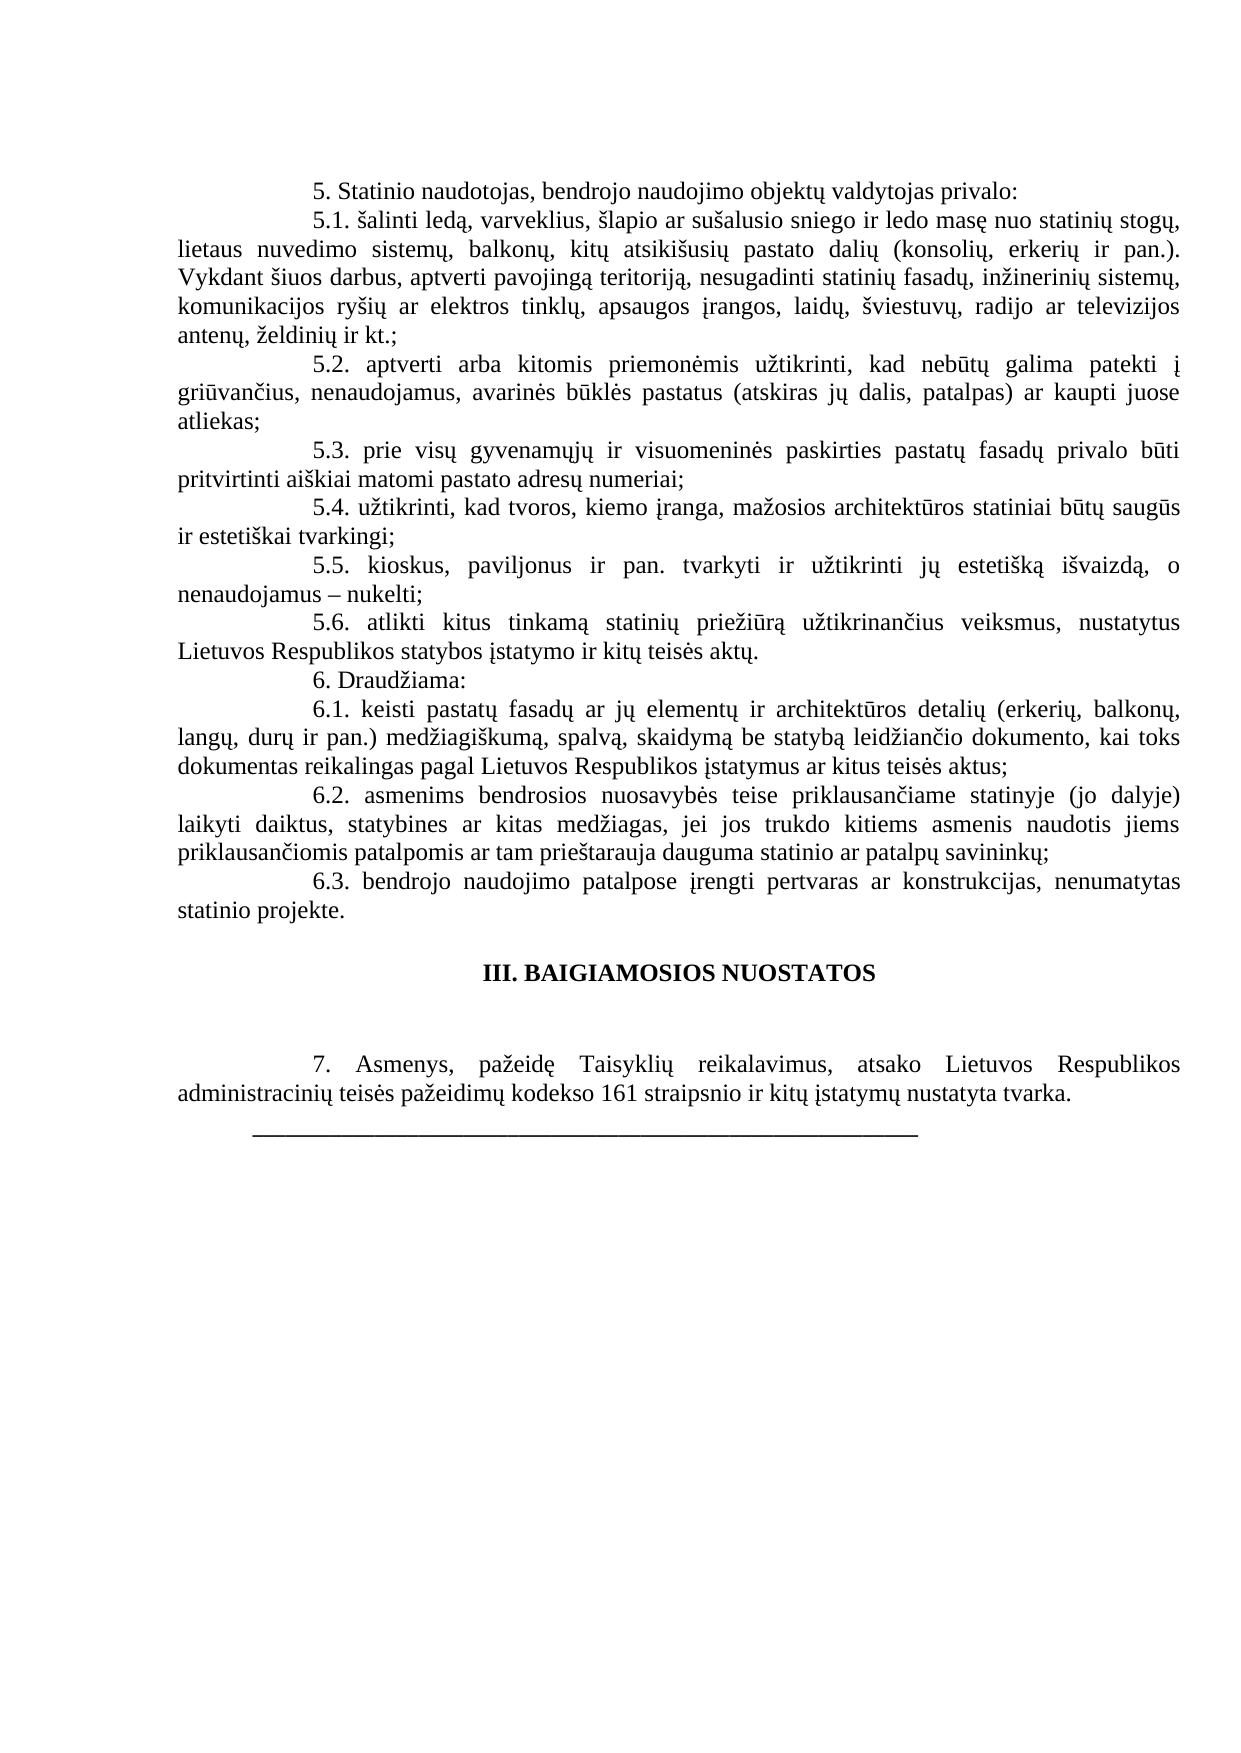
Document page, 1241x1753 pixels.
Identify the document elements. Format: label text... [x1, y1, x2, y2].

text III. BAIGIAMOSIOS NUOSTATOS [177, 958, 1181, 987]
text 5.6. atlikti kitus tinkamą statinių priežiūrą užtikrinančius veiksmus, nustatytus Lietuvos Respublikos statybos įstatymo ir kitų teisės aktų. [177, 607, 1181, 665]
text 5.1. šalinti ledą, varveklius, šlapio ar sušalusio sniego ir ledo masę nuo statinių stogų, lietaus nuvedimo sistemų, balkonų, kitų atsikišusių pastato dalių (konsolių, erkerių ir pan.). Vykdant šiuos darbus, aptverti pavojingą teritoriją, nesugadinti statinių fasadų, inžinerinių sistemų, komunikacijos ryšių ar elektros tinklų, apsaugos įrangos, laidų, šviestuvų, radijo ar televizijos antenų, želdinių ir kt.; [177, 205, 1181, 349]
text 6.1. keisti pastatų fasadų ar jų elementų ir architektūros detalių (erkerių, balkonų, langų, durų ir pan.) medžiagiškumą, spalvą, skaidymą be statybą leidžiančio dokumento, kai toks dokumentas reikalingas pagal Lietuvos Respublikos įstatymus ar kitus teisės aktus; [177, 694, 1181, 780]
text 5.5. kioskus, paviljonus ir pan. tvarkyti ir užtikrinti jų estetišką išvaizdą, o nenaudojamus – nukelti; [177, 550, 1181, 607]
text 5.2. aptverti arba kitomis priemonėmis užtikrinti, kad nebūtų galima patekti į griūvančius, nenaudojamus, avarinės būklės pastatus (atskiras jų dalis, patalpas) ar kaupti juose atliekas; [177, 349, 1181, 435]
text 5.3. prie visų gyvenamųjų ir visuomeninės paskirties pastatų fasadų privalo būti pritvirtinti aiškiai matomi pastato adresų numeriai; [177, 435, 1181, 492]
text 5.4. užtikrinti, kad tvoros, kiemo įranga, mažosios architektūros statiniai būtų saugūs ir estetiškai tvarkingi; [177, 492, 1181, 550]
text 6.2. asmenims bendrosios nuosavybės teise priklausančiame statinyje (jo dalyje) laikyti daiktus, statybines ar kitas medžiagas, jei jos trukdo kitiems asmenis naudotis jiems priklausančiomis patalpomis ar tam prieštarauja dauguma statinio ar patalpų savininkų; [177, 780, 1181, 866]
text 6. Draudžiama: [177, 665, 1181, 694]
text 5. Statinio naudotojas, bendrojo naudojimo objektų valdytojas privalo: [177, 176, 1181, 205]
text 7. Asmenys, pažeidę Taisyklių reikalavimus, atsako Lietuvos Respublikos administracinių teisės pažeidimų kodekso 161 straipsnio ir kitų įstatymų nustatyta tvarka. [177, 1049, 1181, 1107]
text ____________________________________________________________ [177, 1107, 1181, 1141]
text 6.3. bendrojo naudojimo patalpose įrengti pertvaras ar konstrukcijas, nenumatytas statinio projekte. [177, 866, 1181, 924]
